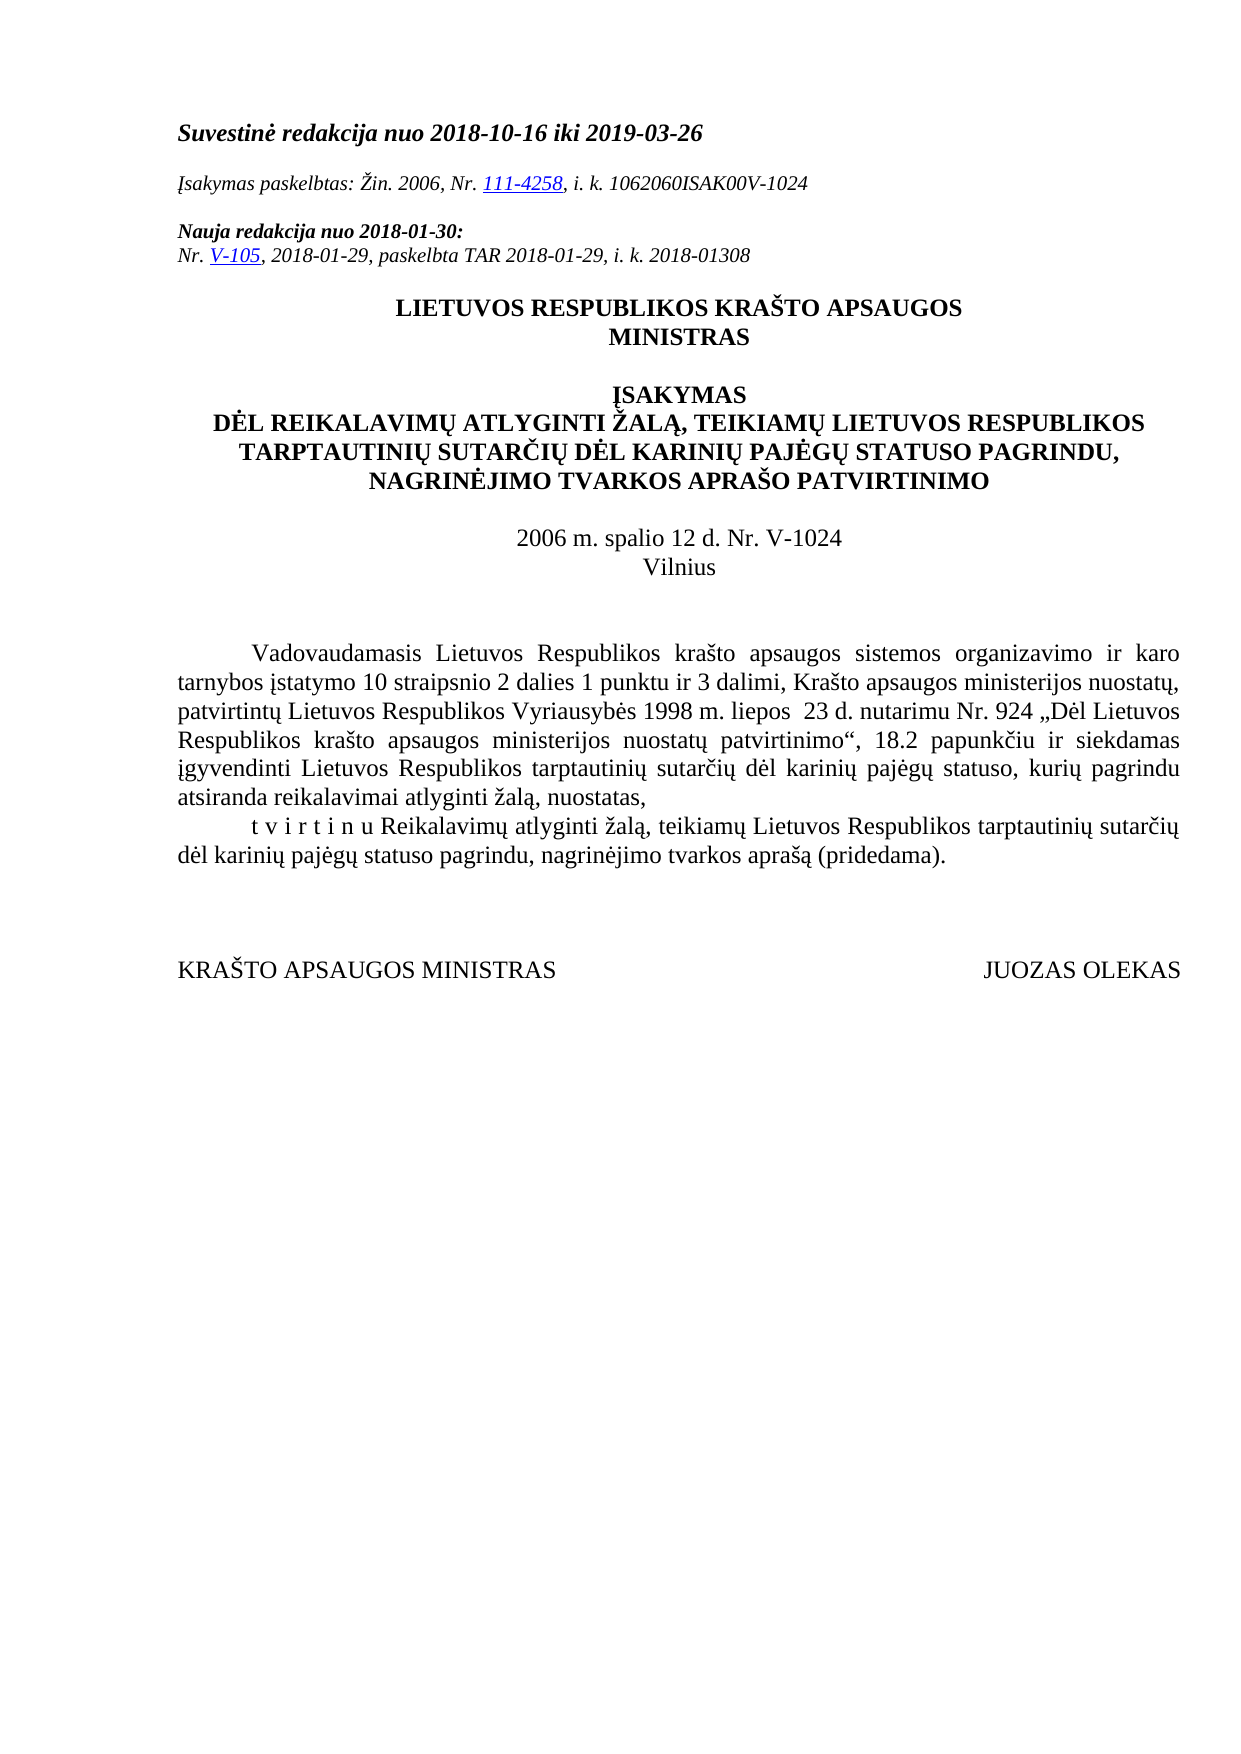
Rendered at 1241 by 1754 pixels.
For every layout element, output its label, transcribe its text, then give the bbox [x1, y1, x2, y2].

text 2006 m. spalio 12 d. Nr. V-1024 [177, 523, 1181, 552]
text Vilnius [177, 552, 1181, 581]
text Nr. V-105, 2018-01-29, paskelbta TAR 2018-01-29, i. k. 2018-01308 [177, 243, 1181, 267]
text DĖL REIKALAVIMŲ ATLYGINTI ŽALĄ, TEIKIAMŲ LIETUVOS RESPUBLIKOS TARPTAUTINIŲ SUTARČIŲ DĖL KARINIŲ PAJĖGŲ STATUSO PAGRINDU, NAGRINĖJIMO TVARKOS APRAŠO PATVIRTINIMO [177, 408, 1181, 495]
text ĮSAKYMAS [177, 380, 1181, 408]
text t v i r t i n u Reikalavimų atlyginti žalą, teikiamų Lietuvos Respublikos tarptautinių sutarčių dėl karinių pajėgų statuso pagrindu, nagrinėjimo tvarkos aprašą (pridedama). [177, 811, 1181, 868]
text KRAŠTO APSAUGOS MINISTRAS JUOZAS OLEKAS [177, 955, 1181, 983]
text LIETUVOS RESPUBLIKOS KRAŠTO APSAUGOS [177, 293, 1181, 322]
text Vadovaudamasis Lietuvos Respublikos krašto apsaugos sistemos organizavimo ir karo tarnybos įstatymo 10 straipsnio 2 dalies 1 punktu ir 3 dalimi, Krašto apsaugos ministerijos nuostatų, patvirtintų Lietuvos Respublikos Vyriausybės 1998 m. liepos 23 d. nutarimu Nr. 924 „Dėl Lietuvos Respublikos krašto apsaugos ministerijos nuostatų patvirtinimo“, 18.2 papunkčiu ir siekdamas įgyvendinti Lietuvos Respublikos tarptautinių sutarčių dėl karinių pajėgų statuso, kurių pagrindu atsiranda reikalavimai atlyginti žalą, nuostatas, [177, 638, 1181, 811]
text Įsakymas paskelbtas: Žin. 2006, Nr. 111-4258, i. k. 1062060ISAK00V-1024 [177, 171, 1181, 195]
text Nauja redakcija nuo 2018-01-30: [177, 219, 1181, 243]
text MINISTRAS [177, 322, 1181, 351]
text Suvestinė redakcija nuo 2018-10-16 iki 2019-03-26 [177, 118, 1181, 147]
